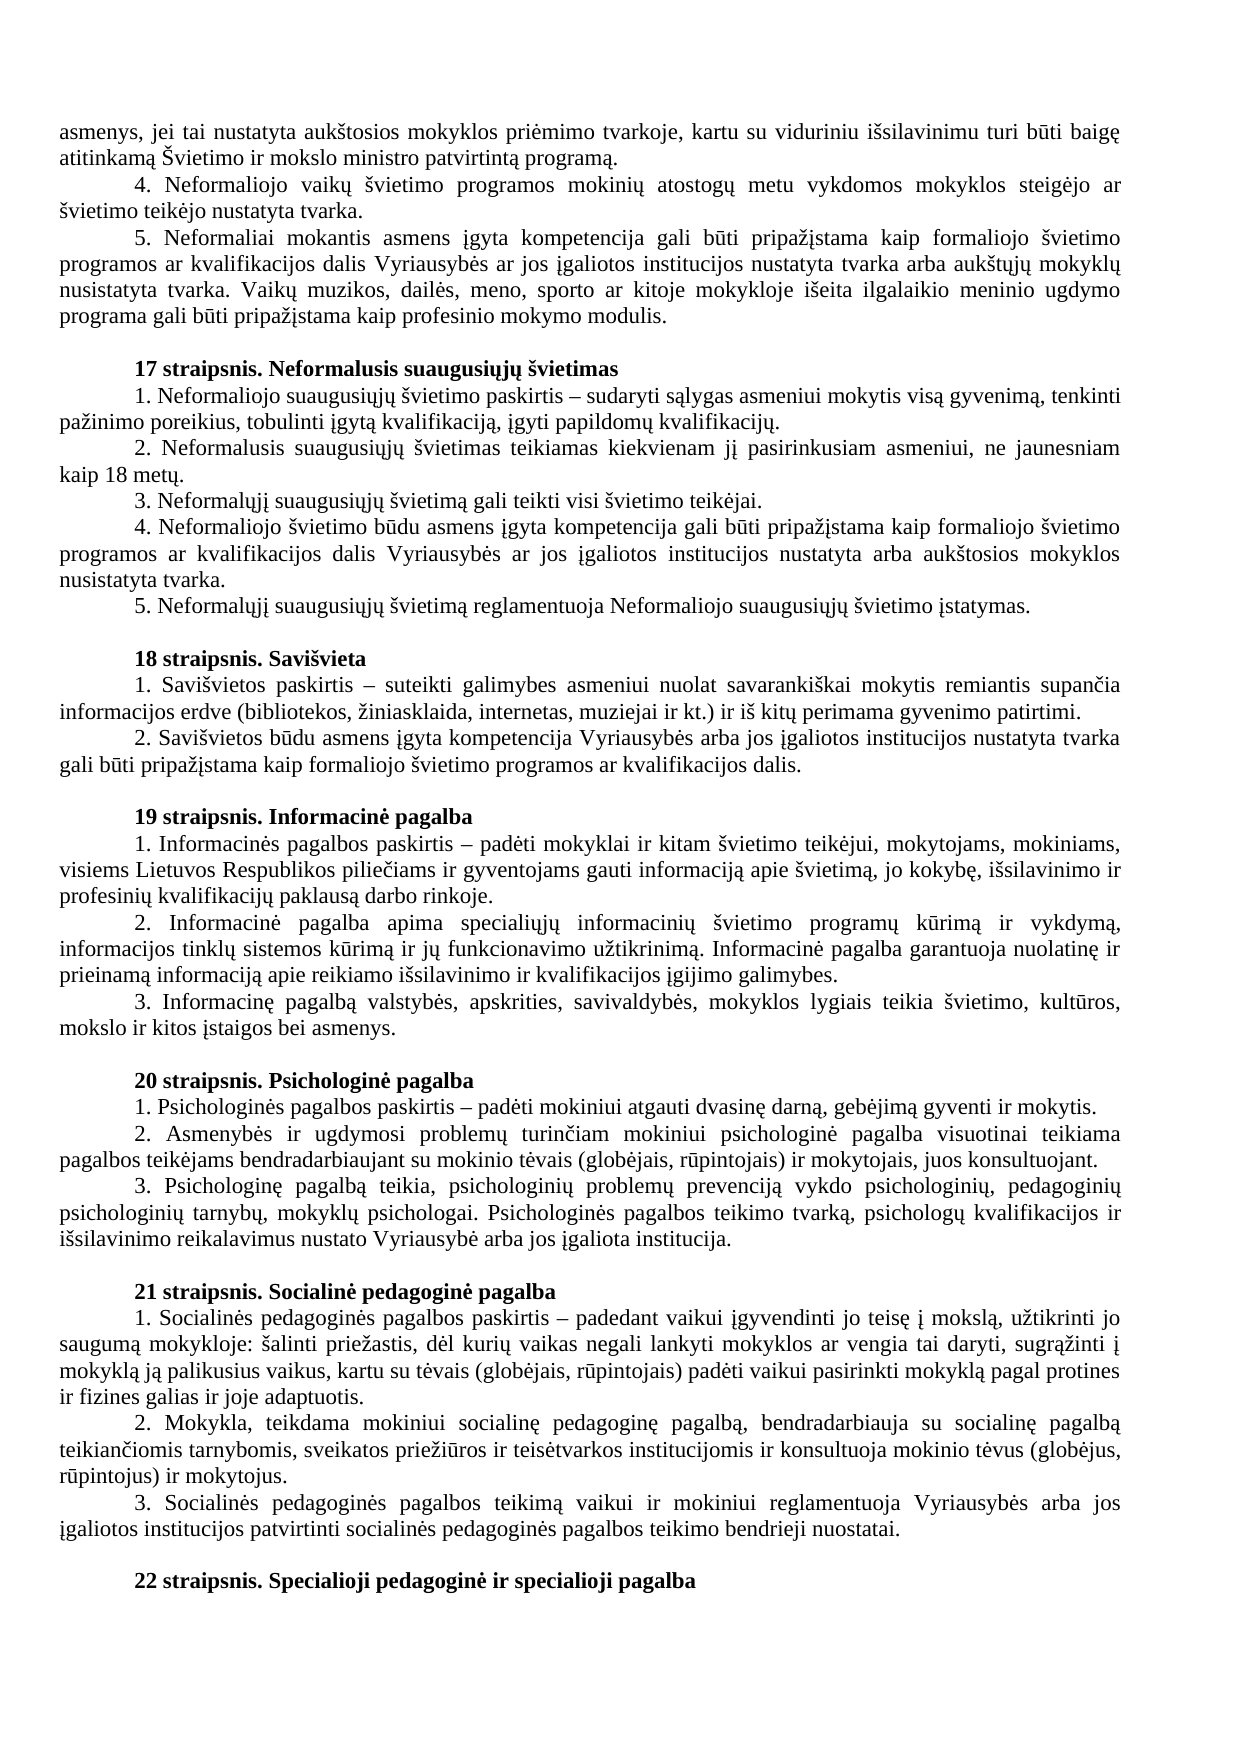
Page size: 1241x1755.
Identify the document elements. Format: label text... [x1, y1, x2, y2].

text 1. Savišvietos paskirtis – suteikti galimybes asmeniui nuolat savarankiškai mokytis remiantis supančia informacijos erdve (bibliotekos, žiniasklaida, internetas, muziejai ir kt.) ir iš kitų perimama gyvenimo patirtimi. [59, 672, 1122, 724]
text 3. Informacinę pagalbą valstybės, apskrities, savivaldybės, mokyklos lygiais teikia švietimo, kultūros, mokslo ir kitos įstaigos bei asmenys. [59, 988, 1122, 1041]
text 2. Neformalusis suaugusiųjų švietimas teikiamas kiekvienam jį pasirinkusiam asmeniui, ne jaunesniam kaip 18 metų. [59, 434, 1122, 487]
text 2. Savišvietos būdu asmens įgyta kompetencija Vyriausybės arba jos įgaliotos institucijos nustatyta tvarka gali būti pripažįstama kaip formaliojo švietimo programos ar kvalifikacijos dalis. [59, 724, 1122, 777]
text 18 straipsnis. Savišvieta [59, 645, 1122, 672]
text 22 straipsnis. Specialioji pedagoginė ir specialioji pagalba [59, 1568, 1122, 1594]
text 5. Neformalųjį suaugusiųjų švietimą reglamentuoja Neformaliojo suaugusiųjų švietimo įstatymas. [59, 592, 1122, 619]
text 1. Socialinės pedagoginės pagalbos paskirtis – padedant vaikui įgyvendinti jo teisę į mokslą, užtikrinti jo saugumą mokykloje: šalinti priežastis, dėl kurių vaikas negali lankyti mokyklos ar vengia tai daryti, sugrąžinti į mokyklą ją palikusius vaikus, kartu su tėvais (globėjais, rūpintojais) padėti vaikui pasirinkti mokyklą pagal protines ir fizines galias ir joje adaptuotis. [59, 1304, 1122, 1409]
text 1. Informacinės pagalbos paskirtis – padėti mokyklai ir kitam švietimo teikėjui, mokytojams, mokiniams, visiems Lietuvos Respublikos piliečiams ir gyventojams gauti informaciją apie švietimą, jo kokybę, išsilavinimo ir profesinių kvalifikacijų paklausą darbo rinkoje. [59, 830, 1122, 909]
text 3. Neformalųjį suaugusiųjų švietimą gali teikti visi švietimo teikėjai. [59, 487, 1122, 513]
text 19 straipsnis. Informacinė pagalba [59, 803, 1122, 830]
text asmenys, jei tai nustatyta aukštosios mokyklos priėmimo tvarkoje, kartu su viduriniu išsilavinimu turi būti baigę atitinkamą Švietimo ir mokslo ministro patvirtintą programą. [59, 118, 1122, 171]
text 2. Asmenybės ir ugdymosi problemų turinčiam mokiniui psichologinė pagalba visuotinai teikiama pagalbos teikėjams bendradarbiaujant su mokinio tėvais (globėjais, rūpintojais) ir mokytojais, juos konsultuojant. [59, 1119, 1122, 1172]
text 1. Psichologinės pagalbos paskirtis – padėti mokiniui atgauti dvasinę darną, gebėjimą gyventi ir mokytis. [59, 1093, 1122, 1119]
text 2. Informacinė pagalba apima specialiųjų informacinių švietimo programų kūrimą ir vykdymą, informacijos tinklų sistemos kūrimą ir jų funkcionavimo užtikrinimą. Informacinė pagalba garantuoja nuolatinę ir prieinamą informaciją apie reikiamo išsilavinimo ir kvalifikacijos įgijimo galimybes. [59, 909, 1122, 988]
text 5. Neformaliai mokantis asmens įgyta kompetencija gali būti pripažįstama kaip formaliojo švietimo programos ar kvalifikacijos dalis Vyriausybės ar jos įgaliotos institucijos nustatyta tvarka arba aukštųjų mokyklų nusistatyta tvarka. Vaikų muzikos, dailės, meno, sporto ar kitoje mokykloje išeita ilgalaikio meninio ugdymo programa gali būti pripažįstama kaip profesinio mokymo modulis. [59, 223, 1122, 329]
text 4. Neformaliojo vaikų švietimo programos mokinių atostogų metu vykdomos mokyklos steigėjo ar švietimo teikėjo nustatyta tvarka. [59, 171, 1122, 223]
text 3. Socialinės pedagoginės pagalbos teikimą vaikui ir mokiniui reglamentuoja Vyriausybės arba jos įgaliotos institucijos patvirtinti socialinės pedagoginės pagalbos teikimo bendrieji nuostatai. [59, 1488, 1122, 1541]
text 20 straipsnis. Psichologinė pagalba [59, 1067, 1122, 1093]
text 2. Mokykla, teikdama mokiniui socialinę pedagoginę pagalbą, bendradarbiauja su socialinę pagalbą teikiančiomis tarnybomis, sveikatos priežiūros ir teisėtvarkos institucijomis ir konsultuoja mokinio tėvus (globėjus, rūpintojus) ir mokytojus. [59, 1409, 1122, 1488]
text 1. Neformaliojo suaugusiųjų švietimo paskirtis – sudaryti sąlygas asmeniui mokytis visą gyvenimą, tenkinti pažinimo poreikius, tobulinti įgytą kvalifikaciją, įgyti papildomų kvalifikacijų. [59, 382, 1122, 434]
text 3. Psichologinę pagalbą teikia, psichologinių problemų prevenciją vykdo psichologinių, pedagoginių psichologinių tarnybų, mokyklų psichologai. Psichologinės pagalbos teikimo tvarką, psichologų kvalifikacijos ir išsilavinimo reikalavimus nustato Vyriausybė arba jos įgaliota institucija. [59, 1172, 1122, 1251]
text 17 straipsnis. Neformalusis suaugusiųjų švietimas [59, 355, 1122, 382]
text 21 straipsnis. Socialinė pedagoginė pagalba [59, 1278, 1122, 1304]
text 4. Neformaliojo švietimo būdu asmens įgyta kompetencija gali būti pripažįstama kaip formaliojo švietimo programos ar kvalifikacijos dalis Vyriausybės ar jos įgaliotos institucijos nustatyta arba aukštosios mokyklos nusistatyta tvarka. [59, 513, 1122, 592]
